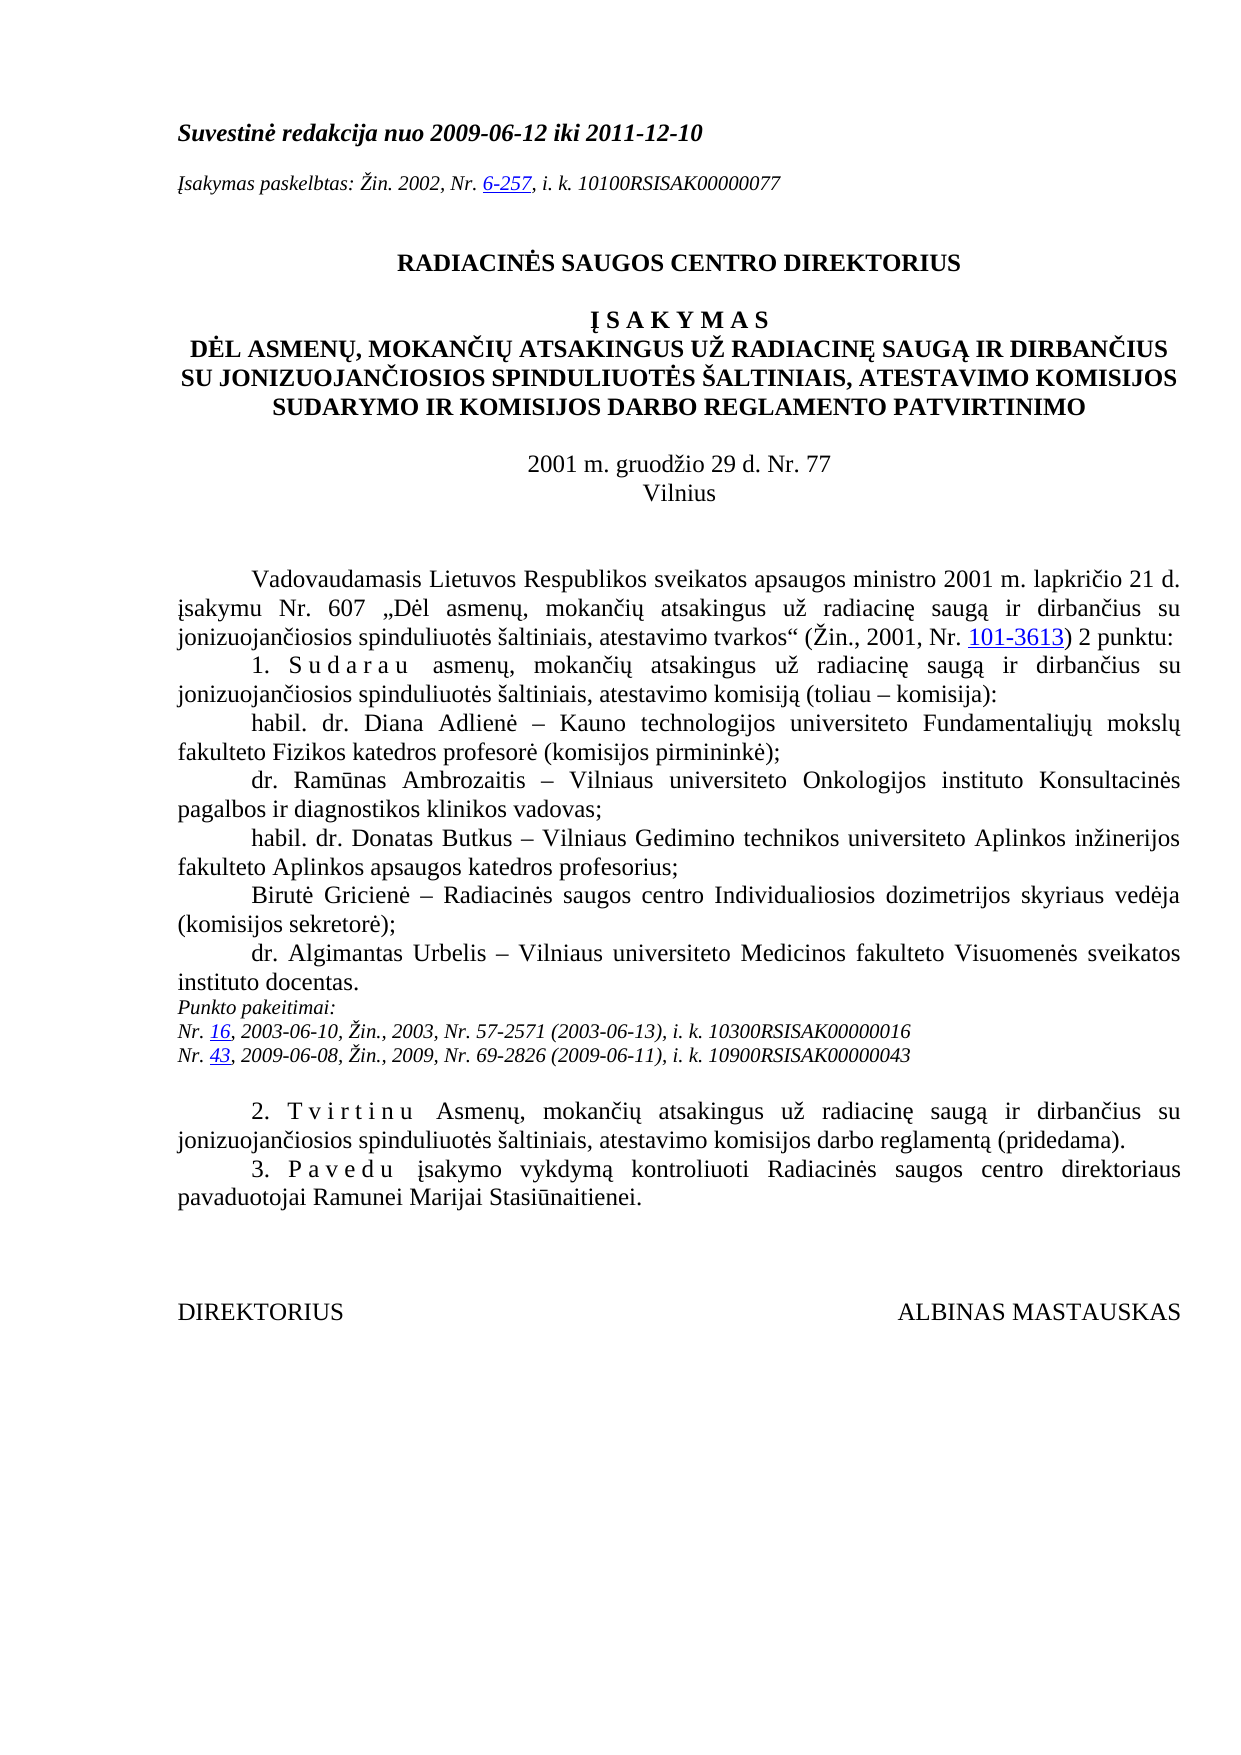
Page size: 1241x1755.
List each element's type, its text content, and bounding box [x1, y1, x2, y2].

text 1. Sudarau asmenų, mokančių atsakingus už radiacinę saugą ir dirbančius su jonizuojančiosios spinduliuotės šaltiniais, atestavimo komisiją (toliau – komisija): [177, 650, 1181, 708]
text Vilnius [177, 478, 1181, 507]
text habil. dr. Donatas Butkus – Vilniaus Gedimino technikos universiteto Aplinkos inžinerijos fakulteto Aplinkos apsaugos katedros profesorius; [177, 823, 1181, 880]
text DIREKTORIUS ALBINAS MASTAUSKAS [177, 1297, 1181, 1326]
text Punkto pakeitimai: [177, 995, 1181, 1019]
text dr. Algimantas Urbelis – Vilniaus universiteto Medicinos fakulteto Visuomenės sveikatos instituto docentas. [177, 938, 1181, 995]
text RADIACINĖS SAUGOS CENTRO DIREKTORIUS [177, 248, 1181, 277]
text habil. dr. Diana Adlienė – Kauno technologijos universiteto Fundamentaliųjų mokslų fakulteto Fizikos katedros profesorė (komisijos pirmininkė); [177, 708, 1181, 765]
text 3. Pavedu įsakymo vykdymą kontroliuoti Radiacinės saugos centro direktoriaus pavaduotojai Ramunei Marijai Stasiūnaitienei. [177, 1154, 1181, 1211]
text Suvestinė redakcija nuo 2009-06-12 iki 2011-12-10 [177, 118, 1181, 147]
text 2. Tvirtinu Asmenų, mokančių atsakingus už radiacinę saugą ir dirbančius su jonizuojančiosios spinduliuotės šaltiniais, atestavimo komisijos darbo reglamentą (pridedama). [177, 1096, 1181, 1154]
text Birutė Gricienė – Radiacinės saugos centro Individualiosios dozimetrijos skyriaus vedėja (komisijos sekretorė); [177, 880, 1181, 938]
text Įsakymas paskelbtas: Žin. 2002, Nr. 6-257, i. k. 10100RSISAK00000077 [177, 171, 1181, 195]
text 2001 m. gruodžio 29 d. Nr. 77 [177, 449, 1181, 478]
text Į S A K Y M A S [177, 305, 1181, 334]
text dr. Ramūnas Ambrozaitis – Vilniaus universiteto Onkologijos instituto Konsultacinės pagalbos ir diagnostikos klinikos vadovas; [177, 765, 1181, 823]
text DĖL ASMENŲ, MOKANČIŲ ATSAKINGUS UŽ RADIACINĘ SAUGĄ IR DIRBANČIUS SU JONIZUOJANČIOSIOS SPINDULIUOTĖS ŠALTINIAIS, ATESTAVIMO KOMISIJOS SUDARYMO IR KOMISIJOS DARBO REGLAMENTO PATVIRTINIMO [177, 334, 1181, 420]
text Nr. 43, 2009-06-08, Žin., 2009, Nr. 69-2826 (2009-06-11), i. k. 10900RSISAK00000043 [177, 1043, 1181, 1067]
text Nr. 16, 2003-06-10, Žin., 2003, Nr. 57-2571 (2003-06-13), i. k. 10300RSISAK00000016 [177, 1019, 1181, 1043]
text Vadovaudamasis Lietuvos Respublikos sveikatos apsaugos ministro 2001 m. lapkričio 21 d. įsakymu Nr. 607 „Dėl asmenų, mokančių atsakingus už radiacinę saugą ir dirbančius su jonizuojančiosios spinduliuotės šaltiniais, atestavimo tvarkos“ (Žin., 2001, Nr. 101-3613) 2 punktu: [177, 564, 1181, 650]
